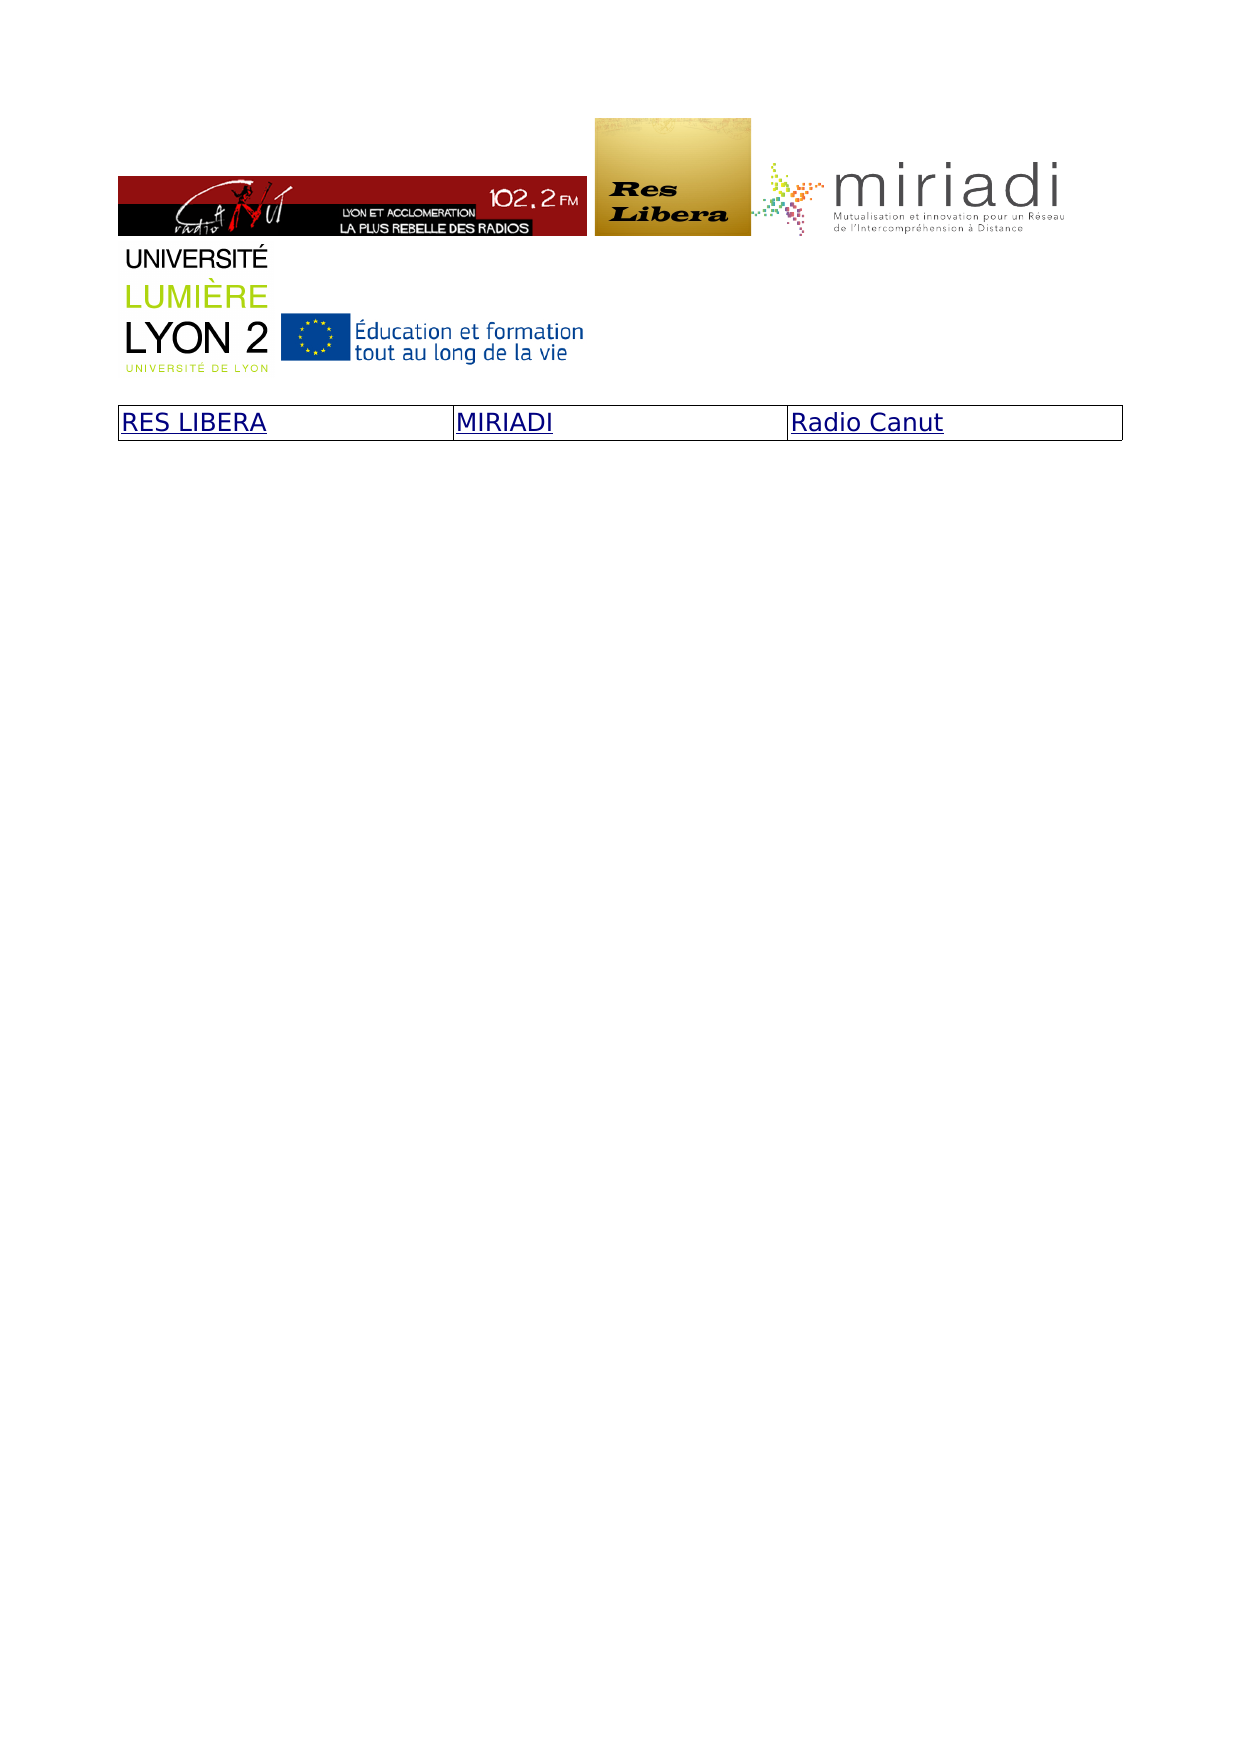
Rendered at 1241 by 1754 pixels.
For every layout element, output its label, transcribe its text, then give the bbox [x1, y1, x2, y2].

picture [594, 118, 1064, 236]
picture [118, 241, 587, 378]
table_header Radio Canut [788, 406, 1122, 440]
table_header MIRIADI [454, 406, 787, 440]
picture [118, 176, 587, 236]
table_header RES LIBERA [119, 406, 453, 440]
